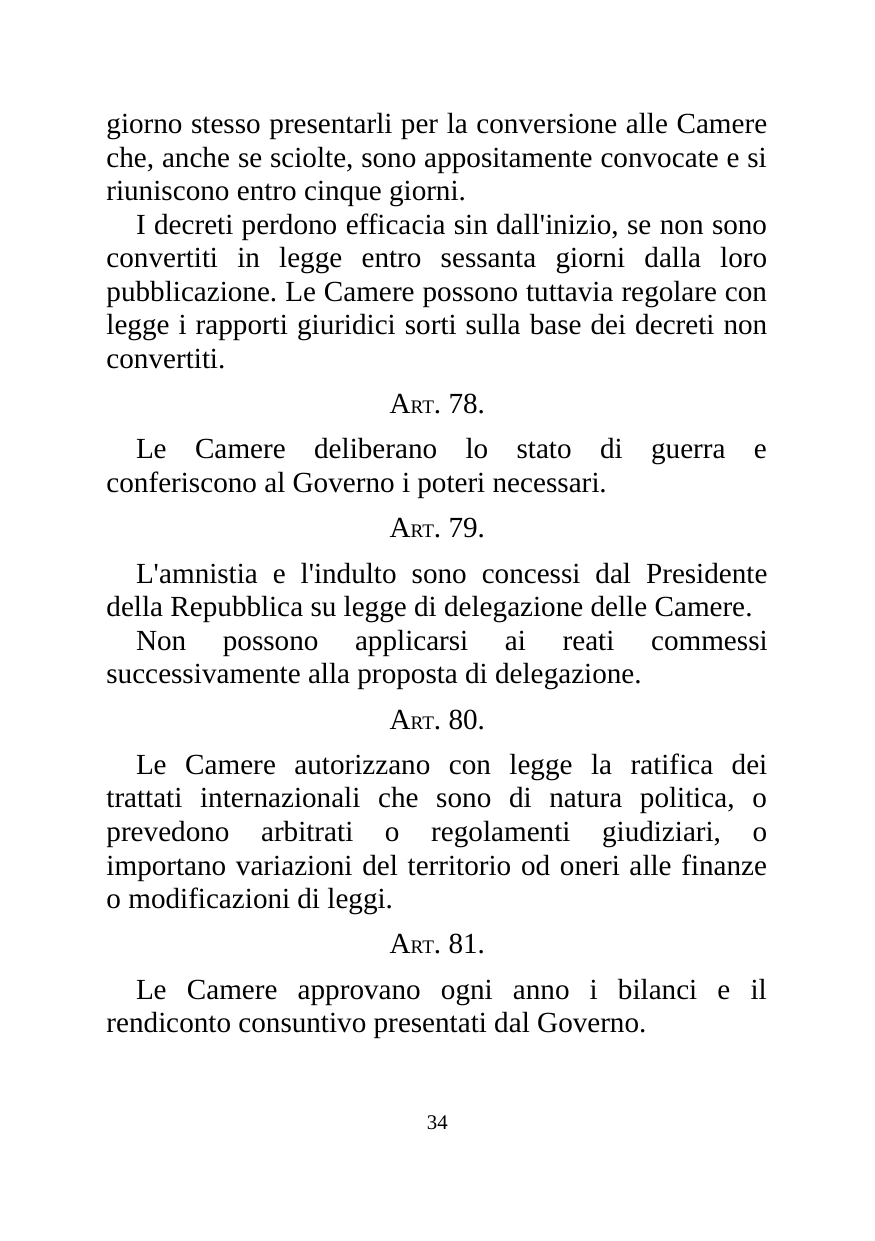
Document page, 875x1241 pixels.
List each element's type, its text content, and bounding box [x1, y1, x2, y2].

text giorno stesso presentarli per la conversione alle Camere che, anche se sciolte, sono appositamente convocate e si riuniscono entro cinque giorni. [106, 106, 768, 207]
text Le Camere approvano ogni anno i bilanci e il rendiconto consuntivo presentati dal Governo. [106, 972, 768, 1039]
text I decreti perdono efficacia sin dall'inizio, se non sono convertiti in legge entro sessanta giorni dalla loro pubblicazione. Le Camere possono tuttavia regolare con legge i rapporti giuridici sorti sulla base dei decreti non convertiti. [106, 207, 768, 374]
text Art. 81. [106, 927, 768, 960]
text Art. 79. [106, 511, 768, 544]
text Art. 80. [106, 702, 768, 735]
text Le Camere deliberano lo stato di guerra e conferiscono al Governo i poteri necessari. [106, 432, 768, 499]
text Non possono applicarsi ai reati commessi successivamente alla proposta di delegazione. [106, 623, 768, 690]
text Art. 78. [106, 386, 768, 420]
text Le Camere autorizzano con legge la ratifica dei trattati internazionali che sono di natura politica, o prevedono arbitrati o regolamenti giudiziari, o importano variazioni del territorio od oneri alle finanze o modificazioni di leggi. [106, 747, 768, 915]
text L'amnistia e l'indulto sono concessi dal Presidente della Repubblica su legge di delegazione delle Camere. [106, 556, 768, 623]
